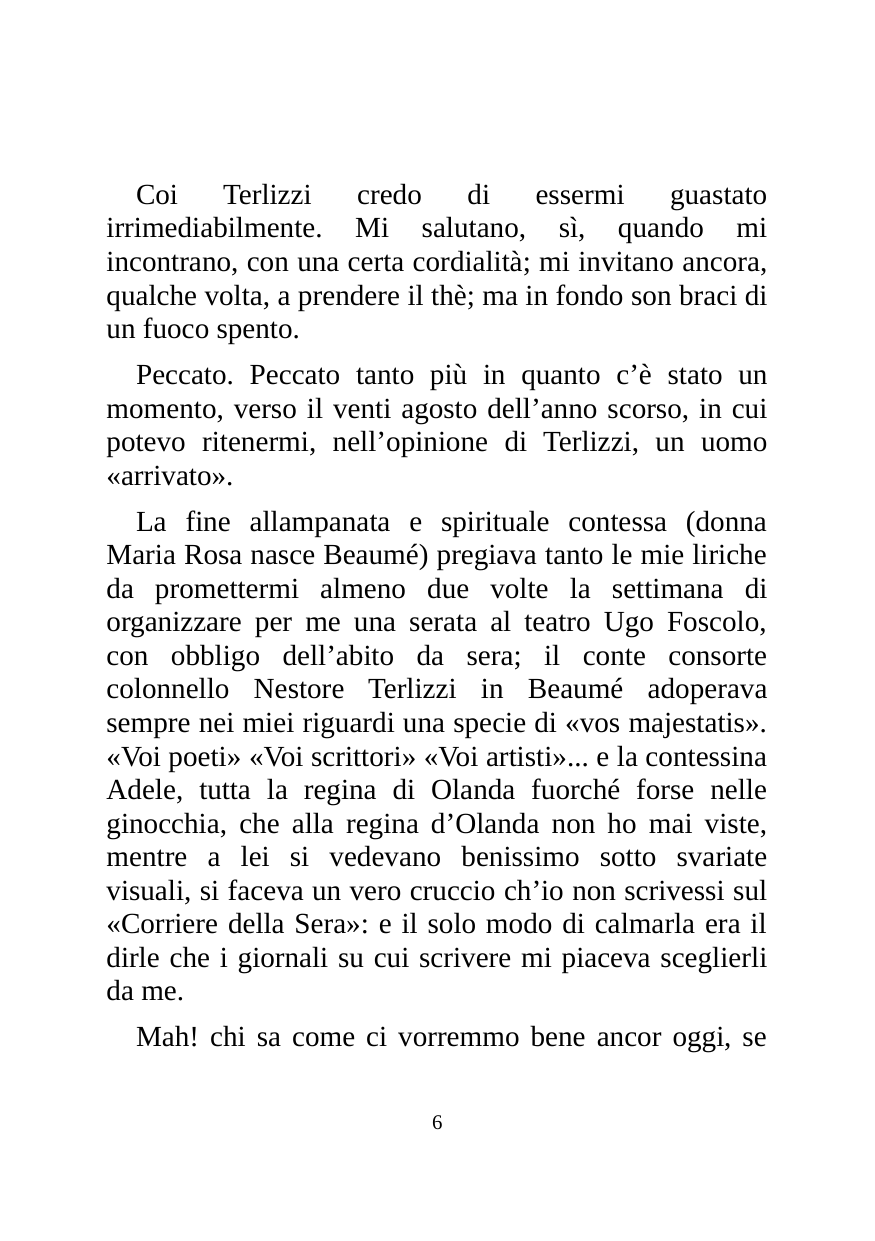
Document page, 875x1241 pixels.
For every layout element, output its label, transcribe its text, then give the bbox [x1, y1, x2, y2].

text Coi Terlizzi credo di essermi guastato irrimediabilmente. Mi salutano, sì, quando mi incontrano, con una certa cordialità; mi invitano ancora, qualche volta, a prendere il thè; ma in fondo son braci di un fuoco spento. [106, 177, 768, 345]
text Peccato. Peccato tanto più in quanto c’è stato un momento, verso il venti agosto dell’anno scorso, in cui potevo ritenermi, nell’opinione di Terlizzi, un uomo «arrivato». [106, 357, 768, 491]
text La fine allampanata e spirituale contessa (donna Maria Rosa nasce Beaumé) pregiava tanto le mie liriche da promettermi almeno due volte la settimana di organizzare per me una serata al teatro Ugo Foscolo, con obbligo dell’abito da sera; il conte consorte colonnello Nestore Terlizzi in Beaumé adoperava sempre nei miei riguardi una specie di «vos majestatis». «Voi poeti» «Voi scrittori» «Voi artisti»... e la contessina Adele, tutta la regina di Olanda fuorché forse nelle ginocchia, che alla regina d’Olanda non ho mai viste, mentre a lei si vedevano benissimo sotto svariate visuali, si faceva un vero cruccio ch’io non scrivessi sul «Corriere della Sera»: e il solo modo di calmarla era il dirle che i giornali su cui scrivere mi piaceva sceglierli da me. [106, 504, 768, 1007]
text Mah! chi sa come ci vorremmo bene ancor oggi, se [106, 1019, 768, 1053]
